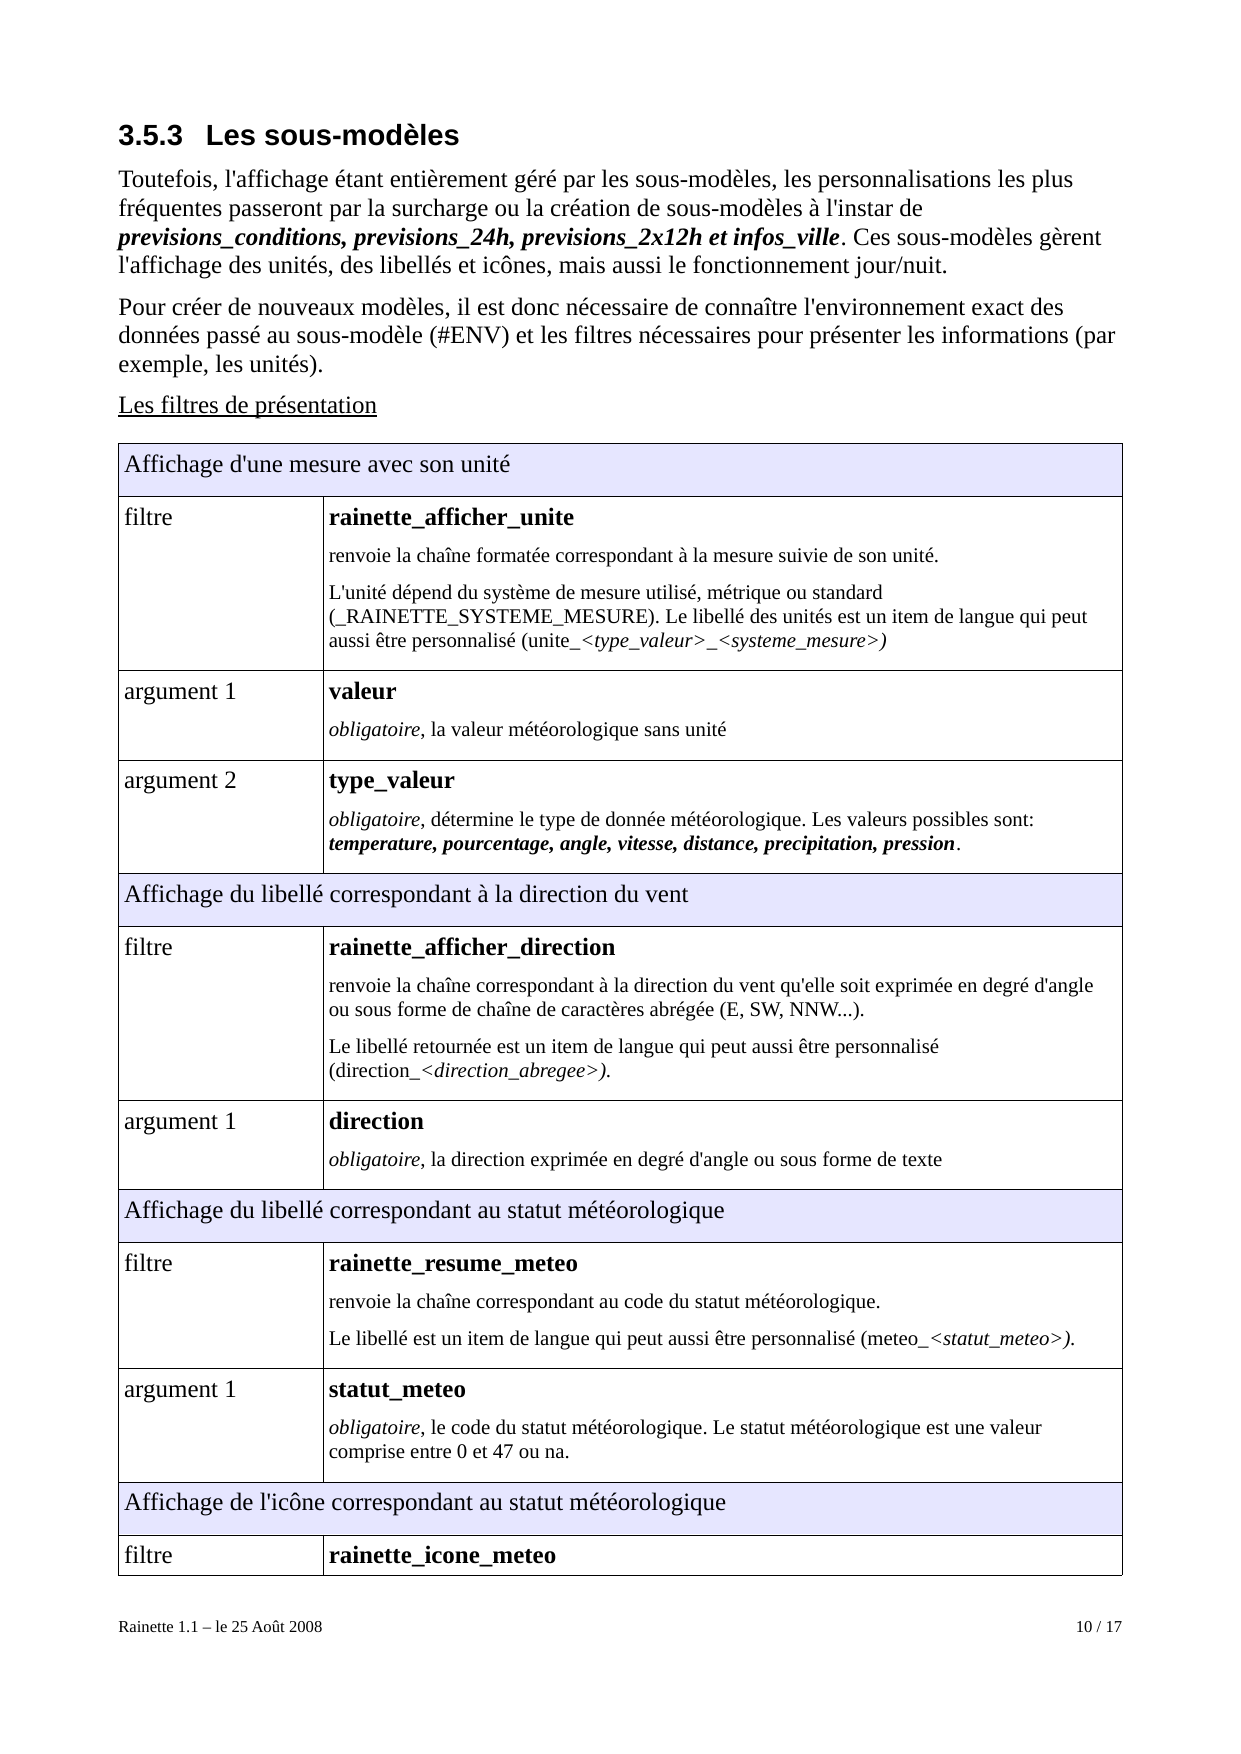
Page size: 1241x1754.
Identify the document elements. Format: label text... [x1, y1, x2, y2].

table_cell rainette_icone_meteo [324, 1536, 1122, 1575]
table_cell rainette_afficher_direction renvoie la chaîne correspondant à la direction du vent qu'elle soit exprimée en degré d'angle ou sous forme de chaîne de caractères abrégée (E, SW, NNW...). Le libellé retournée est un item de langue qui peut aussi être personnalisé (direction_<direction_abregee>). [324, 927, 1122, 1100]
table_header Affichage d'une mesure avec son unité [119, 444, 1122, 496]
table_cell rainette_resume_meteo renvoie la chaîne correspondant au code du statut météorologique. Le libellé est un item de langue qui peut aussi être personnalisé (meteo_<statut_meteo>). [324, 1243, 1122, 1368]
table_cell type_valeur obligatoire, détermine le type de donnée météorologique. Les valeurs possibles sont: temperature, pourcentage, angle, vitesse, distance, precipitation, pression. [324, 761, 1122, 873]
table_cell filtre [119, 927, 323, 1100]
table_cell argument 2 [119, 761, 323, 873]
table_cell statut_meteo obligatoire, le code du statut météorologique. Le statut météorologique est une valeur comprise entre 0 et 47 ou na. [324, 1369, 1122, 1482]
table_cell filtre [119, 1243, 323, 1368]
table_cell filtre [119, 1536, 323, 1575]
table_cell filtre [119, 497, 323, 670]
subtitle Les sous-modèles [118, 118, 1122, 152]
table_cell argument 1 [119, 671, 323, 759]
table_cell argument 1 [119, 1369, 323, 1482]
table_cell argument 1 [119, 1101, 323, 1189]
text Pour créer de nouveaux modèles, il est donc nécessaire de connaître l'environnement exact des données passé au sous-modèle (#ENV) et les filtres nécessaires pour présenter les informations (par exemple, les unités). [118, 292, 1122, 378]
table_cell valeur obligatoire, la valeur météorologique sans unité [324, 671, 1122, 759]
table_cell rainette_afficher_unite renvoie la chaîne formatée correspondant à la mesure suivie de son unité. L'unité dépend du système de mesure utilisé, métrique ou standard (_RAINETTE_SYSTEME_MESURE). Le libellé des unités est un item de langue qui peut aussi être personnalisé (unite_<type_valeur>_<systeme_mesure>) [324, 497, 1122, 670]
table_header Affichage de l'icône correspondant au statut météorologique [119, 1483, 1122, 1534]
text Les filtres de présentation [118, 390, 1122, 419]
table_header Affichage du libellé correspondant au statut météorologique [119, 1190, 1122, 1242]
text Toutefois, l'affichage étant entièrement géré par les sous-modèles, les personnalisations les plus fréquentes passeront par la surcharge ou la création de sous-modèles à l'instar de previsions_conditions, previsions_24h, previsions_2x12h et infos_ville. Ces sous-modèles gèrent l'affichage des unités, des libellés et icônes, mais aussi le fonctionnement jour/nuit. [118, 164, 1122, 279]
table_header Affichage du libellé correspondant à la direction du vent [119, 874, 1122, 926]
table_cell direction obligatoire, la direction exprimée en degré d'angle ou sous forme de texte [324, 1101, 1122, 1189]
